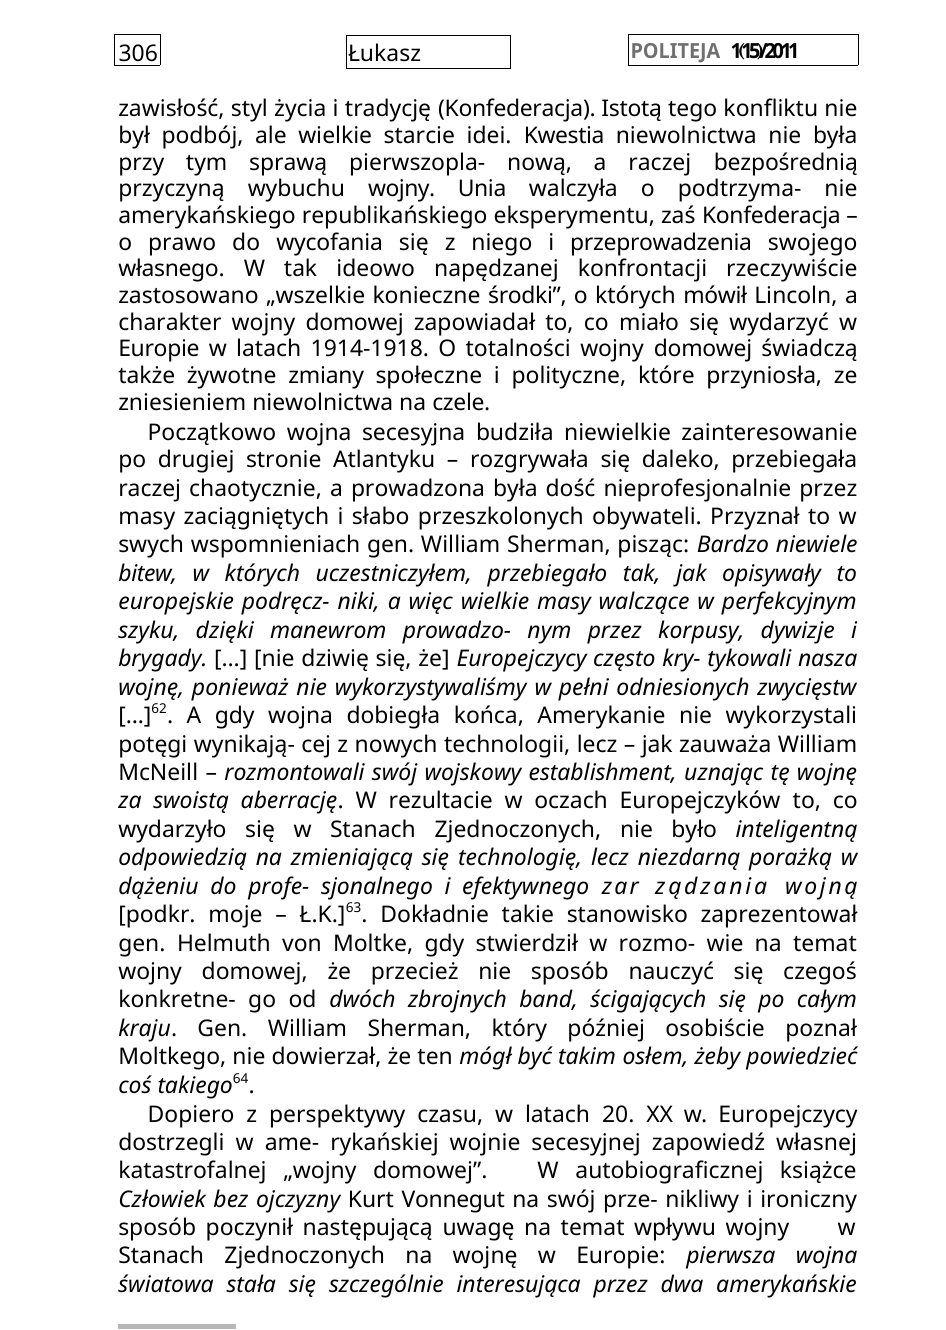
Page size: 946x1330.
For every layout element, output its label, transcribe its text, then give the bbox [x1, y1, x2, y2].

text Dopiero z perspektywy czasu, w latach 20. XX w. Europejczycy dostrzegli w ame- rykańskiej wojnie secesyjnej zapowiedź własnej katastrofalnej „wojny domowej”. W autobiograficznej książce Człowiek bez ojczyzny Kurt Vonnegut na swój prze- nikliwy i ironiczny sposób poczynił następującą uwagę na temat wpływu wojny w Stanach Zjednoczonych na wojnę w Europie: pierwsza wojna światowa stała się szczególnie interesująca przez dwa amerykańskie [118, 1100, 857, 1299]
text Początkowo wojna secesyjna budziła niewielkie zainteresowanie po drugiej stronie Atlantyku – rozgrywała się daleko, przebiegała raczej chaotycznie, a prowadzona była dość nieprofesjonalnie przez masy zaciągniętych i słabo przeszkolonych obywateli. Przyznał to w swych wspomnieniach gen. William Sherman, pisząc: Bardzo niewiele bitew, w których uczestniczyłem, przebiegało tak, jak opisywały to europejskie podręcz- niki, a więc wielkie masy walczące w perfekcyjnym szyku, dzięki manewrom prowadzo- nym przez korpusy, dywizje i brygady. […] [nie dziwię się, że] Europejczycy często kry- tykowali nasza wojnę, ponieważ nie wykorzystywaliśmy w pełni odniesionych zwycięstw […]62. A gdy wojna dobiegła końca, Amerykanie nie wykorzystali potęgi wynikają- cej z nowych technologii, lecz – jak zauważa William McNeill – rozmontowali swój wojskowy establishment, uznając tę wojnę za swoistą aberrację. W rezultacie w oczach Europejczyków to, co wydarzyło się w Stanach Zjednoczonych, nie było inteligentną odpowiedzią na zmieniającą się technologię, lecz niezdarną porażką w dążeniu do profe- sjonalnego i efektywnego zar ządzania wojną [podkr. moje – Ł.K.]63. Dokładnie takie stanowisko zaprezentował gen. Helmuth von Moltke, gdy stwierdził w rozmo- wie na temat wojny domowej, że przecież nie sposób nauczyć się czegoś konkretne- go od dwóch zbrojnych band, ścigających się po całym kraju. Gen. William Sherman, który później osobiście poznał Moltkego, nie dowierzał, że ten mógł być takim osłem, żeby powiedzieć coś takiego64. [118, 417, 858, 1100]
text zawisłość, styl życia i tradycję (Konfederacja). Istotą tego konfliktu nie był podbój, ale wielkie starcie idei. Kwestia niewolnictwa nie była przy tym sprawą pierwszopla- nową, a raczej bezpośrednią przyczyną wybuchu wojny. Unia walczyła o podtrzyma- nie amerykańskiego republikańskiego eksperymentu, zaś Konfederacja – o prawo do wycofania się z niego i przeprowadzenia swojego własnego. W tak ideowo napędzanej konfrontacji rzeczywiście zastosowano „wszelkie konieczne środki”, o których mówił Lincoln, a charakter wojny domowej zapowiadał to, co miało się wydarzyć w Europie w latach 1914-1918. O totalności wojny domowej świadczą także żywotne zmiany społeczne i polityczne, które przyniosła, ze zniesieniem niewolnictwa na czele. [118, 96, 858, 416]
